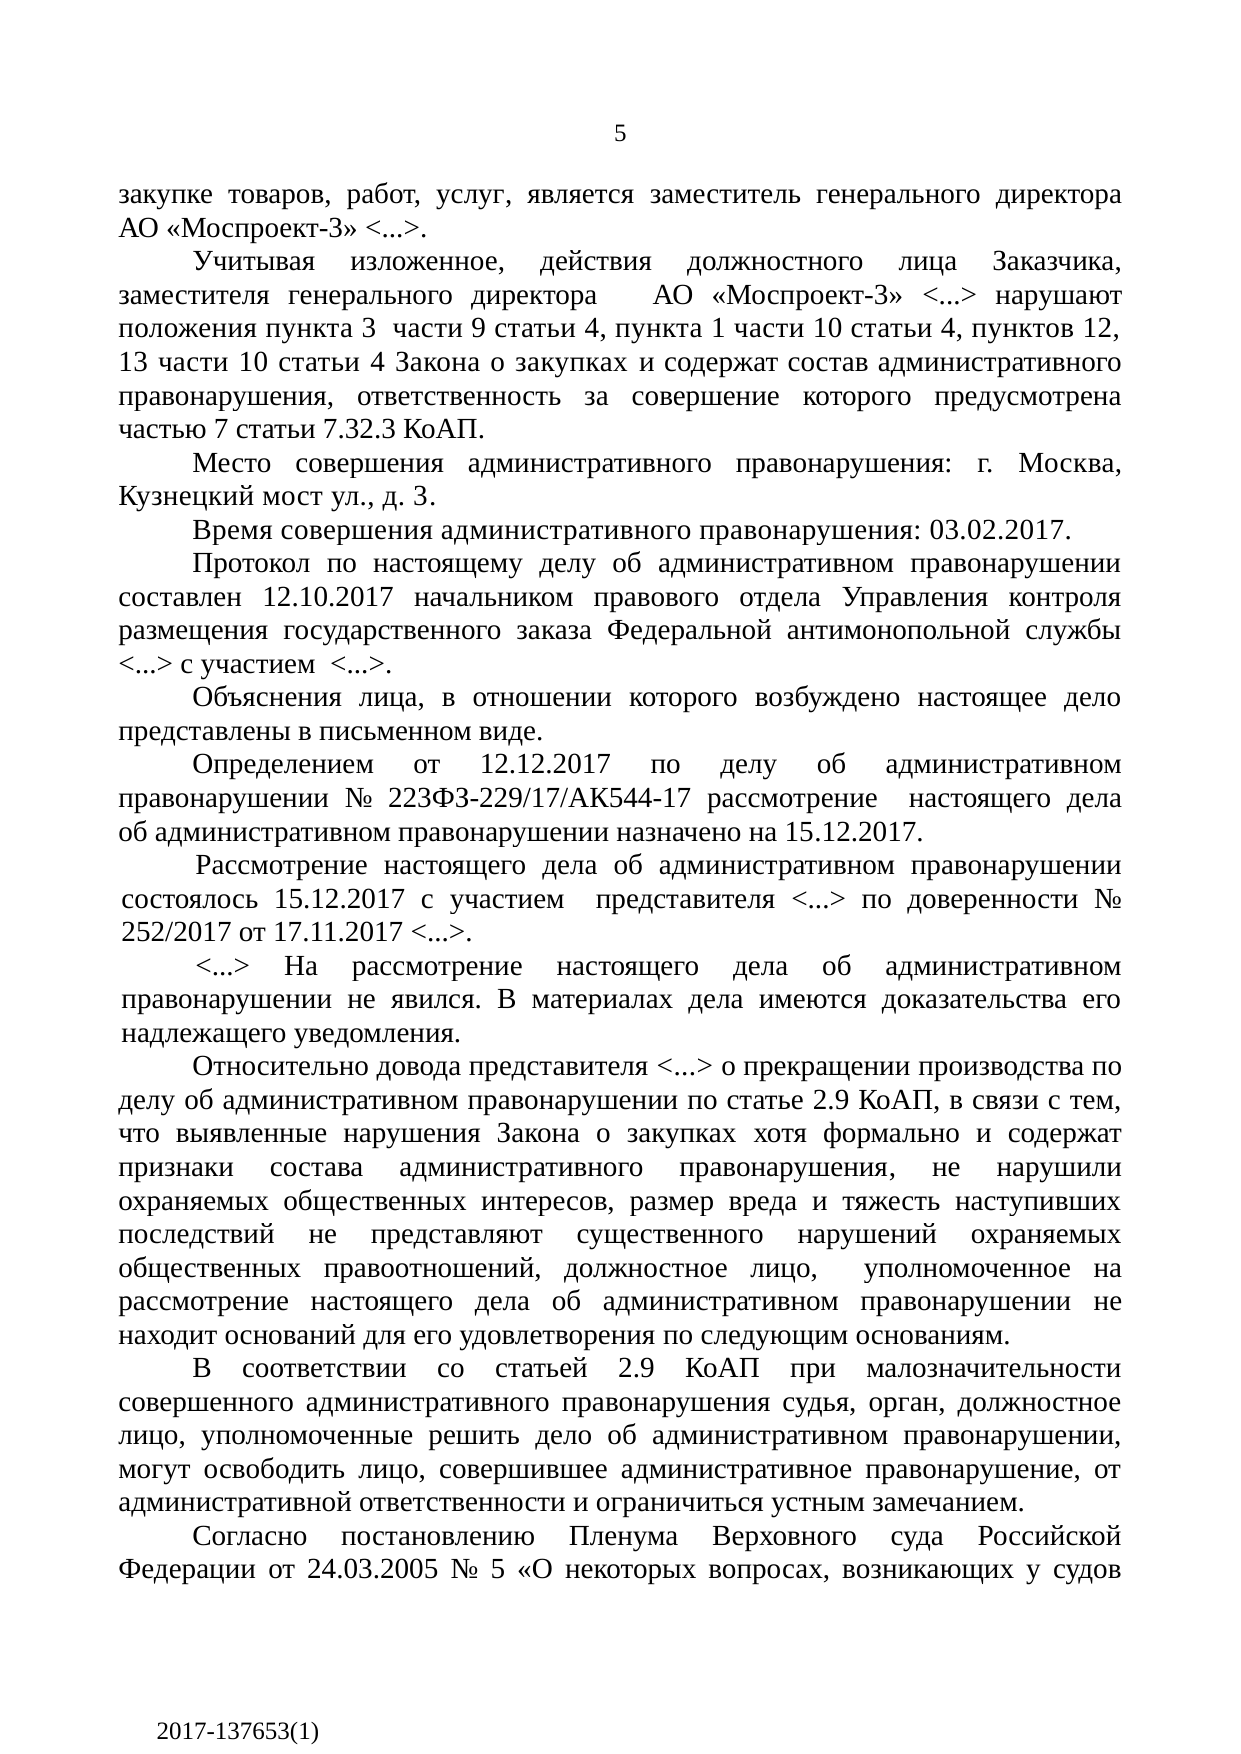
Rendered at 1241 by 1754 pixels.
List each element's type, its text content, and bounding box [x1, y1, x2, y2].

text закупке товаров, работ, услуг, является заместитель генерального директора АО «Моспроект-3» <...>. [118, 176, 1122, 243]
text Объяснения лица, в отношении которого возбуждено настоящее дело представлены в письменном виде. [118, 679, 1122, 747]
text Рассмотрение настоящего дела об административном правонарушении состоялось 15.12.2017 с участием представителя <...> по доверенности № 252/2017 от 17.11.2017 <...>. [121, 847, 1122, 948]
text <...> На рассмотрение настоящего дела об административном правонарушении не явился. В материалах дела имеются доказательства его надлежащего уведомления. [121, 948, 1122, 1048]
text Определением от 12.12.2017 по делу об административном правонарушении № 223ФЗ-229/17/АК544-17 рассмотрение настоящего дела об административном правонарушении назначено на 15.12.2017. [118, 747, 1122, 847]
text Место совершения административного правонарушения: г. Москва, Кузнецкий мост ул., д. 3. [118, 445, 1122, 512]
text Согласно постановлению Пленума Верховного суда Российской Федерации от 24.03.2005 № 5 «О некоторых вопросах, возникающих у судов [118, 1518, 1122, 1585]
text Время совершения административного правонарушения: 03.02.2017. [118, 512, 1122, 545]
text В соответствии со статьей 2.9 КоАП при малозначительности совершенного административного правонарушения судья, орган, должностное лицо, уполномоченные решить дело об административном правонарушении, могут освободить лицо, совершившее административное правонарушение, от административной ответственности и ограничиться устным замечанием. [118, 1350, 1122, 1518]
text Относительно довода представителя <...> о прекращении производства по делу об административном правонарушении по статье 2.9 КоАП, в связи с тем, что выявленные нарушения Закона о закупках хотя формально и содержат признаки состава административного правонарушения, не нарушили охраняемых общественных интересов, размер вреда и тяжесть наступивших последствий не представляют существенного нарушений охраняемых общественных правоотношений, должностное лицо, уполномоченное на рассмотрение настоящего дела об административном правонарушении не находит оснований для его удовлетворения по следующим основаниям. [118, 1048, 1122, 1350]
text Протокол по настоящему делу об административном правонарушении составлен 12.10.2017 начальником правового отдела Управления контроля размещения государственного заказа Федеральной антимонопольной службы <...> с участием <...>. [118, 545, 1122, 679]
text Учитывая изложенное, действия должностного лица Заказчика, заместителя генерального директора АО «Моспроект-3» <...> нарушают положения пункта 3 части 9 статьи 4, пункта 1 части 10 статьи 4, пунктов 12, 13 части 10 статьи 4 Закона о закупках и содержат состав административного правонарушения, ответственность за совершение которого предусмотрена частью 7 статьи 7.32.3 КоАП. [118, 243, 1122, 445]
